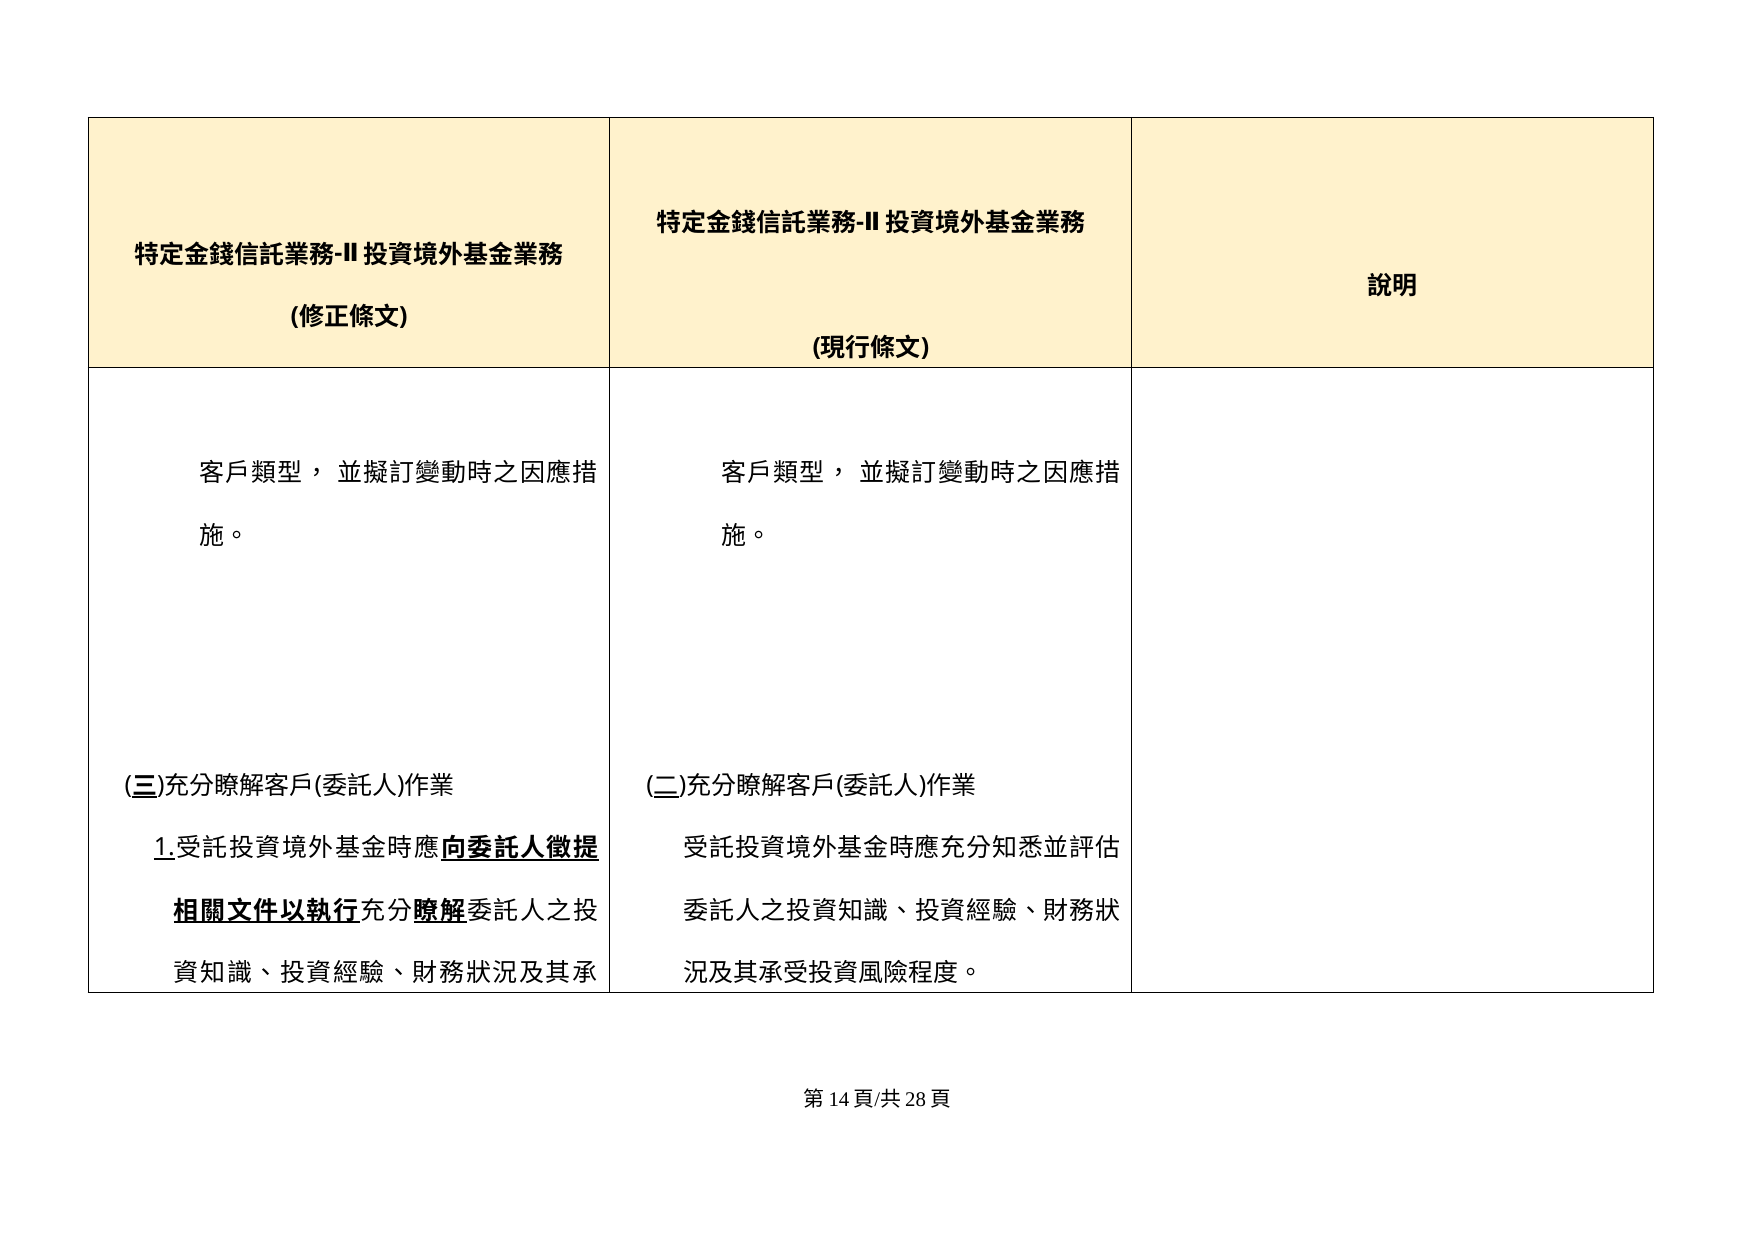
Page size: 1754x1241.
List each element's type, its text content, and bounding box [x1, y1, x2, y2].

table_header 說明 [1132, 118, 1653, 367]
table_cell 客戶類型， 並擬訂變動時之因應措施。 (二)充分瞭解客戶(委託人)作業 受託投資境外基金時應充分知悉並評估委託人之投資知識、投資經驗、財務狀況及其承受投資風險程度。 [610, 368, 1131, 992]
table_header 特定金錢信託業務-Ⅱ投資境外基金業務 (修正條文) [89, 118, 609, 367]
table_header 特定金錢信託業務-Ⅱ投資境外基金業務 (現行條文) [610, 118, 1131, 367]
table_cell 依「中華民國證券投資信託暨顧問商業同業公會私募境外基金受委任機構與信託業透過金錢信託方式進行私募境外基金委任契約應行記載事項」(以下簡稱「委任契約應行記載事項」)，私募境外基金受委任機構應與信託業簽訂委任契約，以明確劃分雙方之權利與義務，爰修正作業程序(一)。 依金管會101年1月10日金管證投字第10000612073號函規定，銷售機構應充分瞭解產品（KYP）-境外基金，並於內部控制制度中訂定相關作業原則，爰增訂作業程序(二)，以下項次依序修正。 依「委任契約應行記載事項」第3條第(三)款規定，修正作業程序(三)之1。 依「證券投資信託及顧問法」第16條第2項、第11條第1項至第3項、「境外基金管理辦法」第52條第1項、「境外基金管理辦法問答集」-「肆、私募境外基金」，以及「委任契約應行記載事項」第3條第(一)款等規定，應盡合理調查之責任，且向委託人取得並留存合理可信之佐證依據，爰增訂作業程序(三)之2(1)。 依「境外基金管理辦法問答集」-「肆、私募境外基金」規定，辦理複審作業，爰增訂作業程序(三)之2(2)。 「境外基金管理辦法」第53條有關私募基金轉讓之限制規定，爰增訂作業程序(三)之2(3)。 依「境外基金管理辦法」第52條第2項，以及「委任契約應行記載事項」第3條第(四)款等規定有關委託人總人數之管控，爰增訂作業程序(四)之3(6)。 依「委任契約應行記載事項」第3條第(三)款規定有關協助及通知委託人之作業原則，爰增訂作業程序(五)之10。 依「證券投資信託及顧問法」第16條第2項、「境外基金管理辦法」第52條第4項及「委任契約應行記載事項」第3條第(八)款規定，爰增訂作業程序(六)之5。 十一、配合作業程序(一)，修正控制重點(一)。 十二、配合作業程序(二)，增訂控制重點(二)，以下項次依序修正。 十三、配合作業程序(三)之2(1)，增訂控制重點(十七)。 十四、配合作業程序(三)之2(2)，增訂控制重點(十八)。 十五、配合作業程序(三)之2(3)，增訂控制重點(十九)。 十六、配合作業程序(四)之3(6)，增訂控制重點(二十)。 [1132, 368, 1653, 992]
table_cell 一、作業程序 (一) 受託投資境外基金時，應與境外基金機構委任之總代理人簽訂銷售契約或與境外基金機構委任於國內向特定人私募境外基金之國內金融機構(以下簡稱私募境外基金受委任機構)簽訂委任契約。 (二)受託投資境外基金時，應依「境外基金總代理人及銷售機構應充分瞭解產品（KYP）之具體作業規範」辦理以下作業項目： 1.上架前商品審查時至少應包括下列項目： (1)基金之投資目標與方針、操作策略、風險報酬與過去績效。 (2)基金之相關費用(須包括短線交易費用、反稀釋費用、價格調整機制)合理性。 (3)基金適合之客戶類型。 (4)基金公開說明書及投資人須知等文件資訊之充分揭露。 2.銷售前/銷售時基金資訊之編製與提供 (1)交付予委託人之基金公開說明書中譯本及投資人須知等由總代理人編製之文件應為最新有效之版本，其他交付予委託人之銷售文件內容及格式應正確、充分、適當，並符合相關法規規範。 (2)基金銷售業務相關人員應接受充分訓練與教育，以確實瞭解產品。 (3)資訊內容應足以讓委託人瞭解產品，並以清楚、公平及無誤導的方式溝通資訊。 (4)基金銷售業務相關人員銷售時之資格條件應符合相關法規規定並充分瞭解產品。 3.銷售後商品評核及基金資訊之編製與提供 (1)應遵循法規及合約等相關規定，持續辦理基金資訊之公告、通知、更新等事項。 (2)對於提供給委託人之資訊，應以清楚、公平且無誤導之方式傳達。 (3)應評核基金是否仍然符合其原定適合的客戶類型， 並擬訂變動時之因應措施。 (三)充分瞭解客戶(委託人)作業 1.受託投資境外基金時應向委託人徵提相關文件以執行充分瞭解委託人之投資知識、投資經驗、財務狀況及其承受投資風險程度以進行產品適合度評估。 2.受託投資私募境外基金時，應遵守下列事項： (1)應確認個別委託人之資格條件須符合境外基金管理辦法第五十二條第一項所定資格條件，應盡合理調查之責任，且向委託人取得並留存合理可信之佐證依據。 (2)委託人如為符合前述條件之自然人，應至少每年辦理一次複審，以檢視該委託人是否續符合資格；應由委託人更新相關財力證明文件或重新出具相關財力聲明書，以利進行複審作業，並盡合理調查責任。 (3)委託人除非有符合境外基金管理辦法第五十三條所列情形之一者外，不得再行賣出；有關前述私募境外基金轉讓之限制，應於交付委託人相關書面之文件載明。 (四)境外基金申購、買回或轉換作業 1.基金之申購 (1)委託人如首次申購應提出身分證或法人登記證明文件，及/或其他相關證明文件，填妥信託契約書、印鑑卡及申購書辦理申購手續。 (2)收妥申購款項，將申購資料鍵入檔案，經主管覆核後，將申購書收執聯或基金存摺交予委託人。 (3)日終製作申購統計表，經主管覆核簽章後傳送境外基金機構或總代理人。 (4)根據境外基金機構或總代理人之確認書及原申購統計表，將單位數、淨值等資料鍵入電腦，分配入各委託人帳戶中，並由主管覆核。 (5)印製相關報表，依規定按期申報央行。 2.基金之買回/轉換 (1)委託人依契約約定方式，辦理買回/轉換。 (2)核對申請書資料及原留印鑑無誤後，將買回/轉換資料鍵入電腦，由主管覆核。 (3)日終製作買回/轉換統計表，經主管覆核簽章後傳送境外基金機構或總代理人。 (4)根據境外基金機構或總代理人回覆之確認書及原申請書資料，製作買回/轉換日報表及基金異動明細表，經主管覆核無誤。 (5)於收到境外基金機構或總代理人匯款後，將款項撥付予各委託人，或轉換後之基金單位數分配予各委託人。 3.作業應注意事項 (1)辦理境外基金申購、買回或轉換事宜，應依據境外基金公開說明書及投資人須知之記載，公平對待所有基金投資人，不得有延遲交易之情事。 (2)總代理人及銷售機構應依所定之受理截止時間，辦理境外基金申購、買回或轉換事宜，除能證明委託人係於受理截止時間前提出申請者外，不得任意更改。 (3)應於委託人申購或買回申請書上或電子文書上，明確註記受理申請之日期及時間。 (4)應製作並交付書面或電子檔案之交易確認書或對帳單予委託人。 (5)應配合執行公開說明書所載短線交易防制措施。 (6)受託投資私募境外基金時，個別私募境外基金之委託人總數應符合境外基金管理辦法第五十二條第二項規定；委託人總人數應告知私募境外基金受委任機構，其後變動時，亦同；如擬增加委託人人數時，應先取得私募境外基金受委任機構之同意。 (五)作業管理 1.受託投資境外基金時應交付投資人須知及公開說明書中譯本等相關資訊予委託人。 2.申購、買回或轉換之交易確認書、對帳單及其他證明文件，其保存方式及期限，依商業會計法及相關規定辦理。委託人如非以書面方式提出申請者，其相關作業系統須具有明確記載受理申請日期及時間之功能，並保留稽核軌跡二個月以上。 3.本公司及其經理人或受僱人受託投資境外基金業務時，對於委託人之個人資料、往來交易資料及其相關資料應依相關法規保守秘密。 4.受理委託人申購基金款項之收付應依相關契約約定辦理。 5.委託人從事基金交易符合公開說明書短線交易認定標準者，應依規定提供相關資料予境外基金機構或總代理人。 6.受託投資配息可能涉及本金之境外基金時，應於交易前進行風險告知，取具業經委託人簽署已充分了解此風險之文件。 7.銷售前，應將自境外基金機構或總代理人收取之報酬、費用及其他利益，告知委託人；告知內容如有變更，應即通知委託人。前述告知之內容及其變更之通知應依「中華民國證券投資信託暨顧問商業同業公會會員及其銷售機構基金通路報酬揭露施行要點」辦理。 8.本公司及其人員辦理基金銷售業務，不得向境外基金機構或總代理人收取銷售契約約定以外之報酬、費用或其他利益。 9.應確認業務人員已對委託人充分說明相關費用。 10.應依相關規定訂定協助及通知委託人之作業程序。 (六)廣告與促銷作業 1.從事廣告、公開說明會及其他營業促銷活動時應依「證券投資信託及顧問法」、「境外基金管理辦法」、「信託業營運範圍受益權轉讓限制風險揭露及行銷訂約管理辦法」、銷售契約及相關規定辦理。 2.從事配息可能涉及本金之境外基金平面廣告時，應依「中華民國證券投資信託暨顧問商業同業公會會員及其銷售機構從事廣告及營業活動行為規範」規定於廣告內容中揭示相關警語。 3.從事廣告、公開說明會及其他營業活動而製作之有關資料，應列入公司內部控制制度管理，並於對外使用前，依「中華民國證券投資信託暨顧問商業同業公會會員及其銷售機構從事廣告及營業活動行為規範」規定審核，確定其內容無不當、不實陳述、違反前述行為規範及相關法令之情事。 4.從事廣告、公開說明會及其他營業促銷活動製作之宣傳資料、廣告物及相關紀錄應保存二年。 5.不得就私募境外基金為一般性廣告或公開勸誘之行為。 (七)人員遴聘作業 辦理募集及銷售業務人員應符合「證券投資顧問事業負責人與業務人員管理規則」所定業務人員之資格條件。 (八)終止辦理境外基金之募集及銷售作業 1.終止辦理境外基金之募集及銷售業務應即通知總代理人。 2.於終止辦理業務後，轉由其他境外基金受託機構辦理前，應協助委託人辦理後續境外基金之買回、轉換或其他相關事宜。 (九)投資人權利行使 為委託人申購境外基金時，於接獲受益人會議或股東會之通知後，對重大影響投資人權益之事項，應依銷售契約及相關規定程序辦理。 控制重點 (一)是否簽訂銷售契約或委任契約？ (二)是否依「境外基金總代理人及銷售機構應充分瞭解產品（KYP）之具體作業規範」執行充分瞭解境外基金作業？ (三)特定金錢信託投資之境外基金，是否報經主管機關核准？ (四)受託投資境外基金是否執行瞭解客戶(委託人)作業？ (五)委託人申購是否留存身分證影本或法人登記證明文件，及/或其他相關證明文件影本，填具信託契約書、印鑑卡及申購書?委託人是否依契約約定方式，辦理買回/ 轉換？ (六)將申購/買回/轉換資料鍵入電腦是否由主管覆核？ (七)日終製作申購/買回/轉換統計表，是否由主管覆核簽章後於當日電傳境外基金機構或總代理人？ (八)申購/買回/轉換等是否根據境外基金機構或總代理人回覆確認書資料分配予各委託人帳戶內，或製作買回日報表，或將轉換後之基金單位數分配予各委託人，並由主管覆核無誤後辦理？ (九)為委託人申購、買回或轉換境外基金者，是否製作並交付交易確認書、對帳單或其他證明文件予委託人，其相關文件之保存方式及期限，是否依相關規定辦理？委託人如非以書面方式提出申請者，其相關作業系統是否有明確記載受理申請日期及時間之功能，並保留稽核軌跡二個月以上？ (十)從事境外基金之廣告、公開說明會及促銷時，是否依相關規定辦理？ (十一)辦理募集及銷售業務人員是否符合證券投資顧問事業負責人與業務人員管理規則所定業務人員之資格條件？ (十二)終止辦理境外基金之受託業務時，是否通知總代理人及協助委託人辦理後續境外基金之買回、轉換或其他相關事宜？ (十三)受託人為委託人申購境外基金者，於接獲受益人會議或股東會之通知後，對重大影響投資人權益之事項，是否依銷售契約及相關規定程序辦理？ (十四)是否依公開說明書所載短線交易防制措施辦理？ (十五)確認業務人員是否已於銷售前對委託人充分說明基金通路報酬及信託報酬等相關費用？ (十六)受託投資配息可能涉及本金之境外基金時，是否於交易前進行風險告知並取具經委託人簽署已充分了解相關風險之文件？ (十七)受託投資私募基金時，是否確認委託人之資格條件符合境外基金管理辦法第五十二條第一項規定？並向委託人取得合理可信之佐證依據？ (十八)受託投資私募基金時，委託人如為自然人，是否依相關規定進行資格複審作業？ (十九)辦理私募境外基金轉讓作業時，是否符合境外基金管理辦法第五十三條規定？ (二十)受託投資私募基金時，委託人總數是否依境外基金管理辦法第五十二條第二項規定進行管控？如擬增加委託人人數時，是否事先取得私募境外基金受委任機構之同意？ [89, 368, 609, 992]
